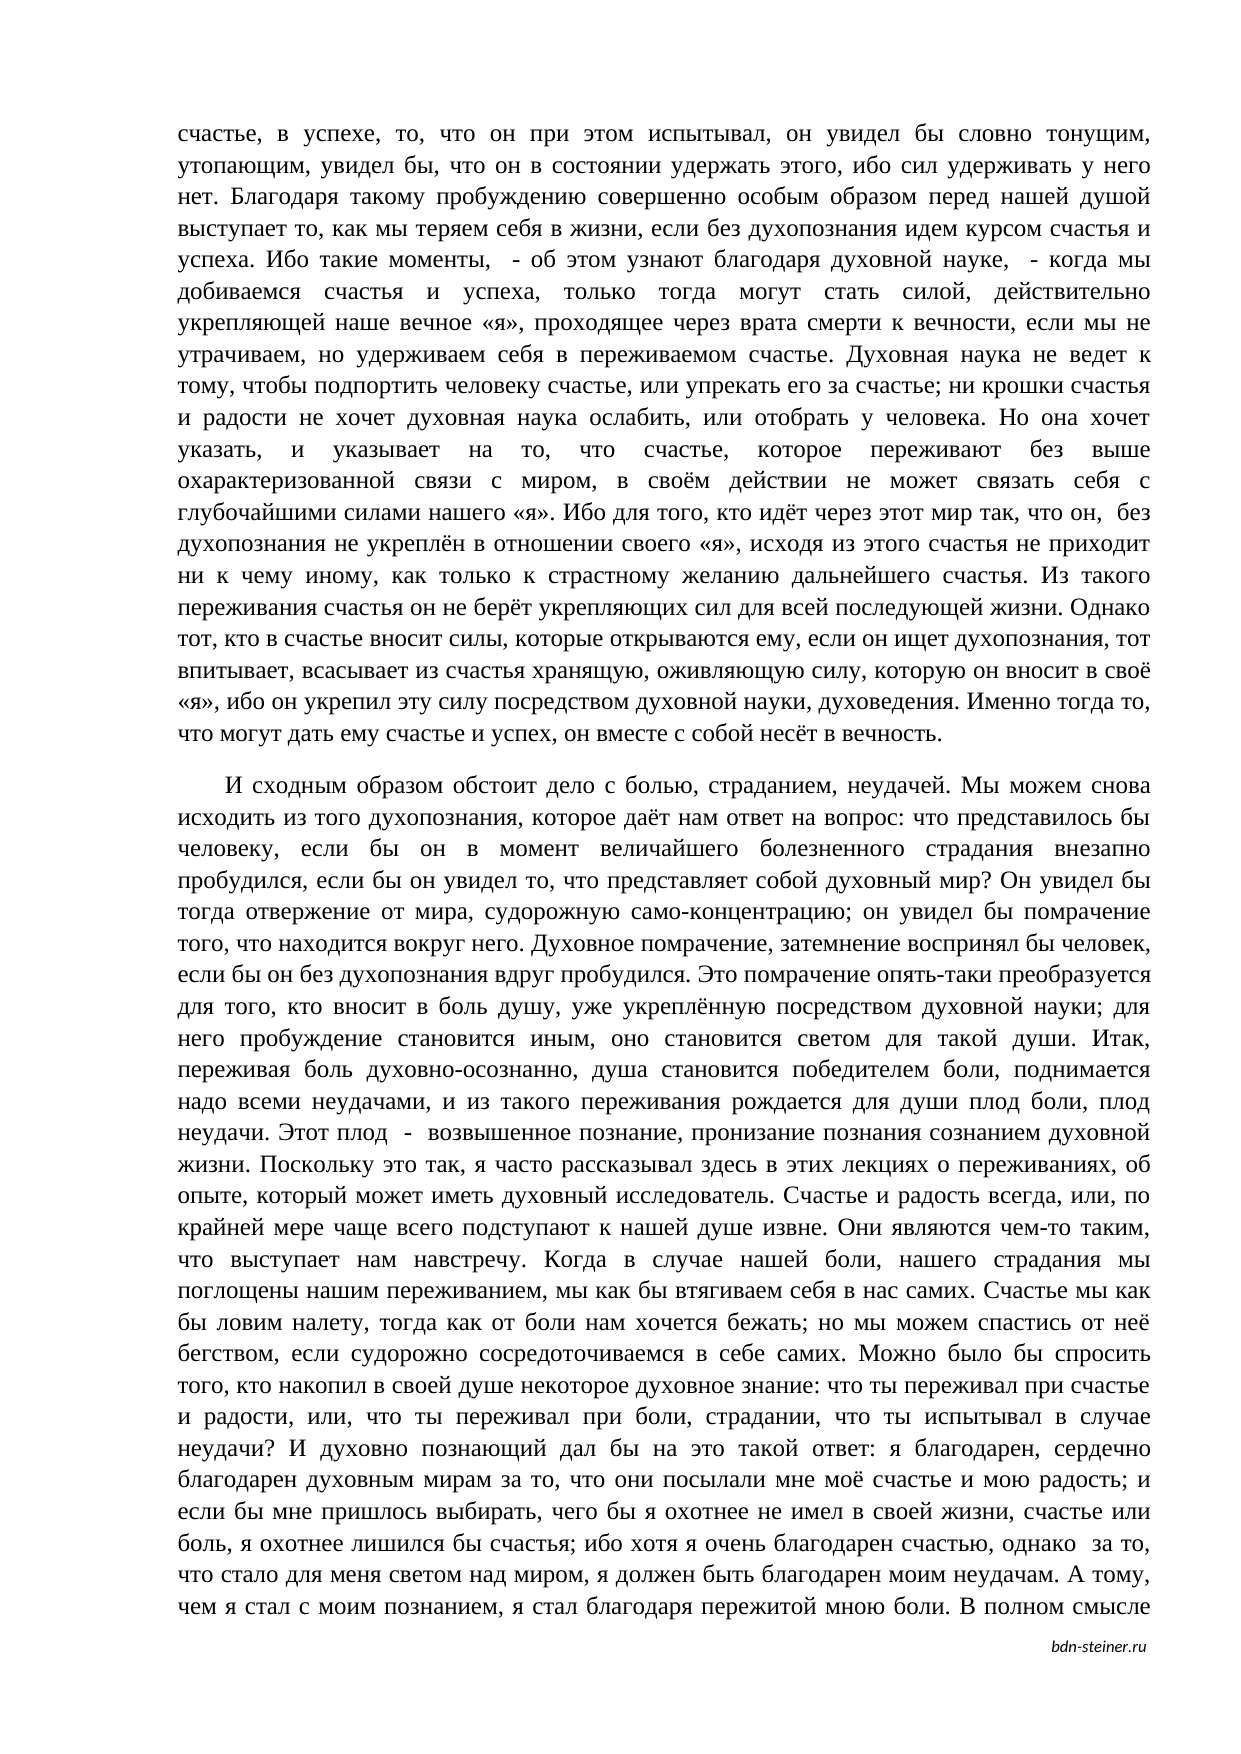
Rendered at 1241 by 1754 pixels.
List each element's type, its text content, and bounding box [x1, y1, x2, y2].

text И сходным образом обстоит дело с болью, страданием, неудачей. Мы можем снова исходить из того духопознания, которое даёт нам ответ на вопрос: что представилось бы человеку, если бы он в момент величайшего болезненного страдания внезапно пробудился, если бы он увидел то, что представляет собой духовный мир? Он увидел бы тогда отвержение от мира, судорожную само-концентрацию; он увидел бы помрачение того, что находится вокруг него. Духовное помрачение, затемнение воспринял бы человек, если бы он без духопознания вдруг пробудился. Это помрачение опять-таки преобразуется для того, кто вносит в боль душу, уже укреплённую посредством духовной науки; для него пробуждение становится иным, оно становится светом для такой души. Итак, переживая боль духовно-осознанно, душа становится победителем боли, поднимается надо всеми неудачами, и из такого переживания рождается для души плод боли, плод неудачи. Этот плод - возвышенное познание, пронизание познания сознанием духовной жизни. Поскольку это так, я часто рассказывал здесь в этих лекциях о переживаниях, об опыте, который может иметь духовный исследователь. Счастье и радость всегда, или, по крайней мере чаще всего подступают к нашей душе извне. Они являются чем-то таким, что выступает нам навстречу. Когда в случае нашей боли, нашего страдания мы поглощены нашим переживанием, мы как бы втягиваем себя в нас самих. Счастье мы как бы ловим налету, тогда как от боли нам хочется бежать; но мы можем спастись от неё бегством, если судорожно сосредоточиваемся в себе самих. Можно было бы спросить того, кто накопил в своей душе некоторое духовное знание: что ты переживал при счастье и радости, или, что ты переживал при боли, страдании, что ты испытывал в случае неудачи? И духовно познающий дал бы на это такой ответ: я благодарен, сердечно благодарен духовным мирам за то, что они посылали мне моё счастье и мою радость; и если бы мне пришлось выбирать, чего бы я охотнее не имел в своей жизни, счастье или боль, я охотнее лишился бы счастья; ибо хотя я очень благодарен счастью, однако за то, что стало для меня светом над миром, я должен быть благодарен моим неудачам. А тому, чем я стал с моим познанием, я стал благодаря пережитой мною боли. В полном смысле [177, 770, 1152, 1619]
text счастье, в успехе, то, что он при этом испытывал, он увидел бы словно тонущим, утопающим, увидел бы, что он в состоянии удержать этого, ибо сил удерживать у него нет. Благодаря такому пробуждению совершенно особым образом перед нашей душой выступает то, как мы теряем себя в жизни, если без духопознания идем курсом счастья и успеха. Ибо такие моменты, - об этом узнают благодаря духовной науке, - когда мы добиваемся счастья и успеха, только тогда могут стать силой, действительно укрепляющей наше вечное «я», проходящее через врата смерти к вечности, если мы не утрачиваем, но удерживаем себя в переживаемом счастье. Духовная наука не ведет к тому, чтобы подпортить человеку счастье, или упрекать его за счастье; ни крошки счастья и радости не хочет духовная наука ослабить, или отобрать у человека. Но она хочет указать, и указывает на то, что счастье, которое переживают без выше охарактеризованной связи с миром, в своём действии не может связать себя с глубочайшими силами нашего «я». Ибо для того, кто идёт через этот мир так, что он, без духопознания не укреплён в отношении своего «я», исходя из этого счастья не приходит ни к чему иному, как только к страстному желанию дальнейшего счастья. Из такого переживания счастья он не берёт укрепляющих сил для всей последующей жизни. Однако тот, кто в счастье вносит силы, которые открываются ему, если он ищет духопознания, тот впитывает, всасывает из счастья хранящую, оживляющую силу, которую он вносит в своё «я», ибо он укрепил эту силу посредством духовной науки, духоведения. Именно тогда то, что могут дать ему счастье и успех, он вместе с собой несёт в вечность. [177, 118, 1152, 747]
